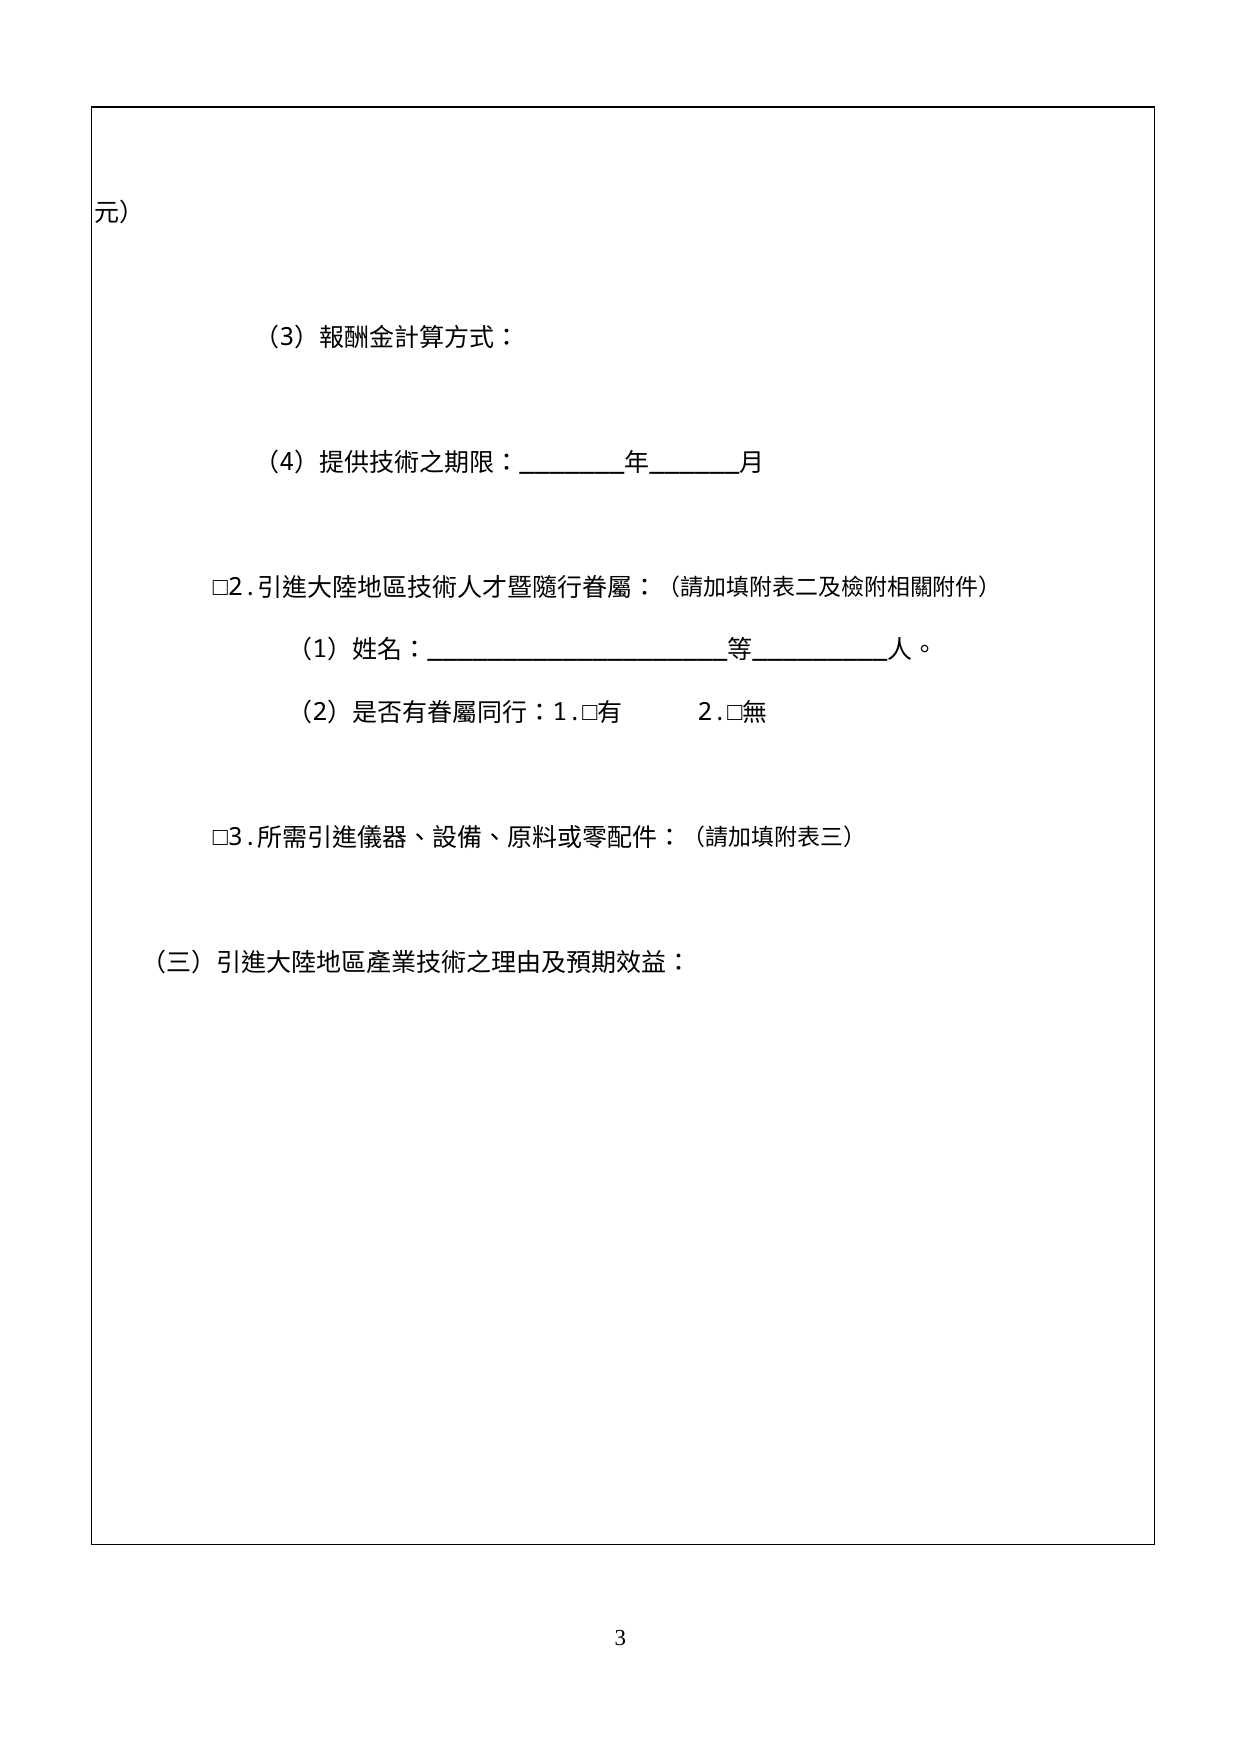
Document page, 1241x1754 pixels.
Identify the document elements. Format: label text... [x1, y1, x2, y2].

table_cell 申請日期： 年 月 日 一、申請人： (一)名 稱：＿＿＿＿＿＿＿＿＿＿＿＿＿營利事業統一編號：_______________________ 負責人：__________________________印 鑑：_______________________ (二)申請人地址： 公文送達地址：□□□-□□__________________________________________________ Ｅ－Ｍail：________________________________________________________________ 聯絡人：＿＿＿＿＿＿＿＿電話：(__)_________________傳真：(__)______________ (三)行業別：__________________ 主要營業項目： (四)是否與國防部簽有生產零組件合約？(如「是」者，請加填附表一及檢附相關附件) □否 □是 合約類別：□新約 □續約 二、技術引進計畫： （一）大陸地區提供產業技術人： 1.姓名或名稱：_____________________________________________ 2.地 址： 3. 行業別：__________________ 主要營業項目： （二）申請引進大陸地區產業技術之種類及內容： □1.引進大陸地區產業技術或研究成果名稱： （1）技術項目或研究成果名稱：______________________________________ 技術內容：（請具體詳細說明，不敷使用可另以A4尺寸紙張為附頁） （2）申請匯出之報酬金：新台幣_______________元（折合美金________元） （3）報酬金計算方式： （4）提供技術之期限：_______年______月 □2.引進大陸地區技術人才暨隨行眷屬：（請加填附表二及檢附相關附件） （1）姓名：____________________等_________人。 （2）是否有眷屬同行：1.□有 2.□無 □3.所需引進儀器、設備、原料或零配件：（請加填附表三） （三）引進大陸地區產業技術之理由及預期效益： 三、應附文件： 申請人之營利事業登記證或財團法人登記證或其他登記證明文件。 大陸地區事業之營業執照及技術證明文件。 提供技術之雙方契約書或協議書草約。 四、附註： 引進產業技術或科技成果之案件，申請書應一式4份（正本1份、副本3份）；涉及引進技術人才案件，申請書應一式6份（正本1份、副本5份），正本應簽章及附各項證明文件（副本需附證明文件影本），由申請人直接送（寄）經濟部投資審議委員會。 地址：台北市羅斯福路一段七號八樓；電話：(02)33435700 傳真：(02)23963970 網址：www.moeaic.gov.tw 投資申請書須以中文填寫，其附件為外文者，請附具中文譯本。 本申請書各欄不敷使用時，可另加附頁或自行印製，惟格式應與本申請書之各項內容相同，紙張則請用Ａ4尺寸，並請靠左裝訂。 [92, 108, 1154, 1544]
